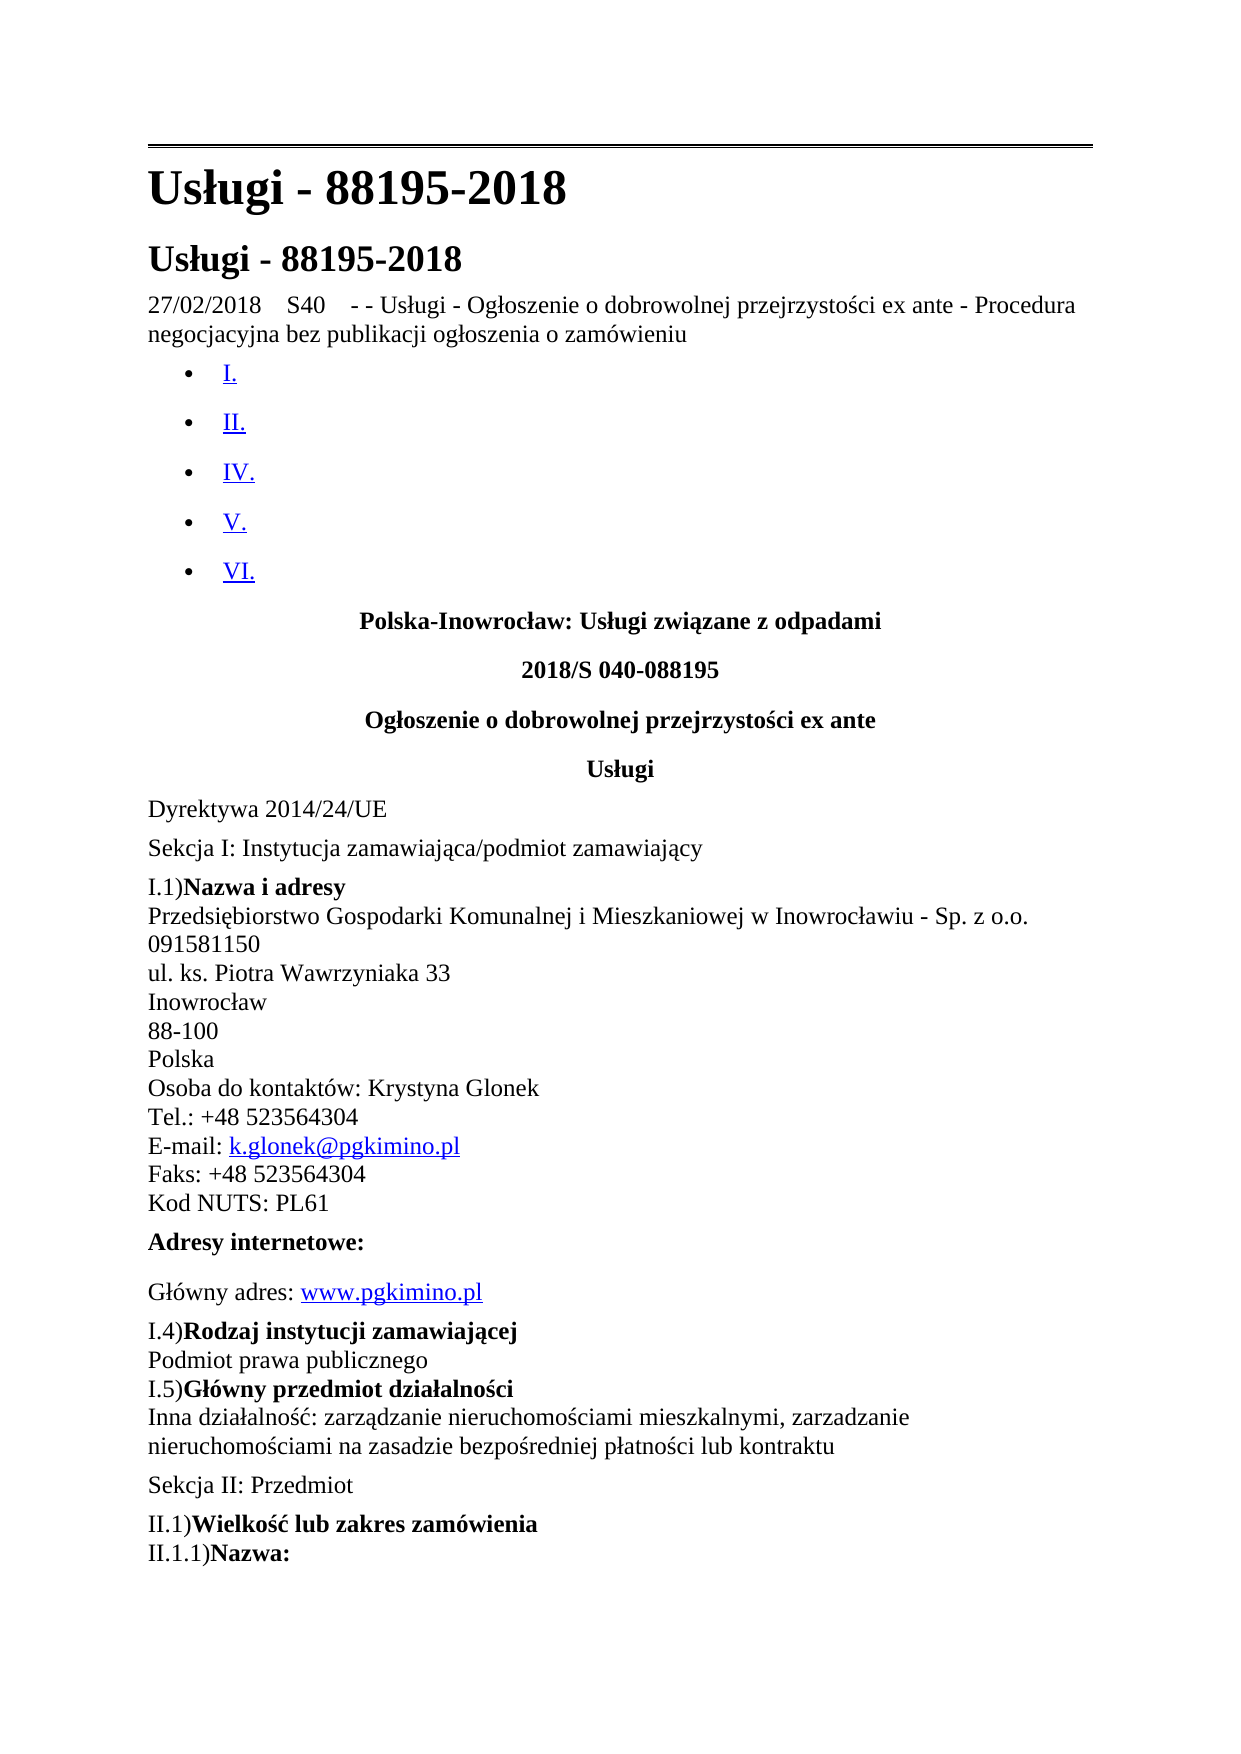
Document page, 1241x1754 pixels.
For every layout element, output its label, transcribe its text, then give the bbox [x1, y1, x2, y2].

text Adresy internetowe: [148, 1227, 1093, 1256]
list II. [185, 407, 1093, 436]
list VI. [185, 556, 1093, 585]
text Przedsiębiorstwo Gospodarki Komunalnej i Mieszkaniowej w Inowrocławiu - Sp. z o.o. 091581150 ul. ks. Piotra Wawrzyniaka 33 Inowrocław 88-100 Polska Osoba do kontaktów: Krystyna Glonek Tel.: +48 523564304 E-mail: k.glonek@pgkimino.pl Faks: +48 523564304 Kod NUTS: PL61 [148, 901, 1093, 1217]
text Główny adres: www.pgkimino.pl [148, 1277, 1093, 1306]
text Podmiot prawa publicznego [148, 1345, 1093, 1374]
text I.4)Rodzaj instytucji zamawiającej [148, 1316, 1093, 1345]
text Usługi - 88195-2018 [148, 236, 1093, 279]
text Usługi [148, 754, 1093, 783]
text II.1)Wielkość lub zakres zamówienia [148, 1509, 1093, 1538]
text Polska-Inowrocław: Usługi związane z odpadami [148, 606, 1093, 634]
text Ogłoszenie o dobrowolnej przejrzystości ex ante [148, 705, 1093, 734]
text Dyrektywa 2014/24/UE [148, 794, 1093, 822]
text Sekcja I: Instytucja zamawiająca/podmiot zamawiający [148, 833, 1093, 862]
text I.1)Nazwa i adresy [148, 872, 1093, 901]
text II.1.1)Nazwa: [148, 1538, 1093, 1567]
text Sekcja II: Przedmiot [148, 1470, 1093, 1499]
text 2018/S 040-088195 [148, 655, 1093, 684]
text Usługi - 88195-2018 [148, 158, 1093, 216]
list IV. [185, 457, 1093, 486]
text 27/02/2018 S40 - - Usługi - Ogłoszenie o dobrowolnej przejrzystości ex ante - Procedura negocjacyjna bez publikacji ogłoszenia o zamówieniu [148, 290, 1093, 347]
text I.5)Główny przedmiot działalności [148, 1374, 1093, 1402]
list V. [185, 507, 1093, 535]
text Inna działalność: zarządzanie nieruchomościami mieszkalnymi, zarzadzanie nieruchomościami na zasadzie bezpośredniej płatności lub kontraktu [148, 1402, 1093, 1460]
list I. [185, 358, 1093, 387]
